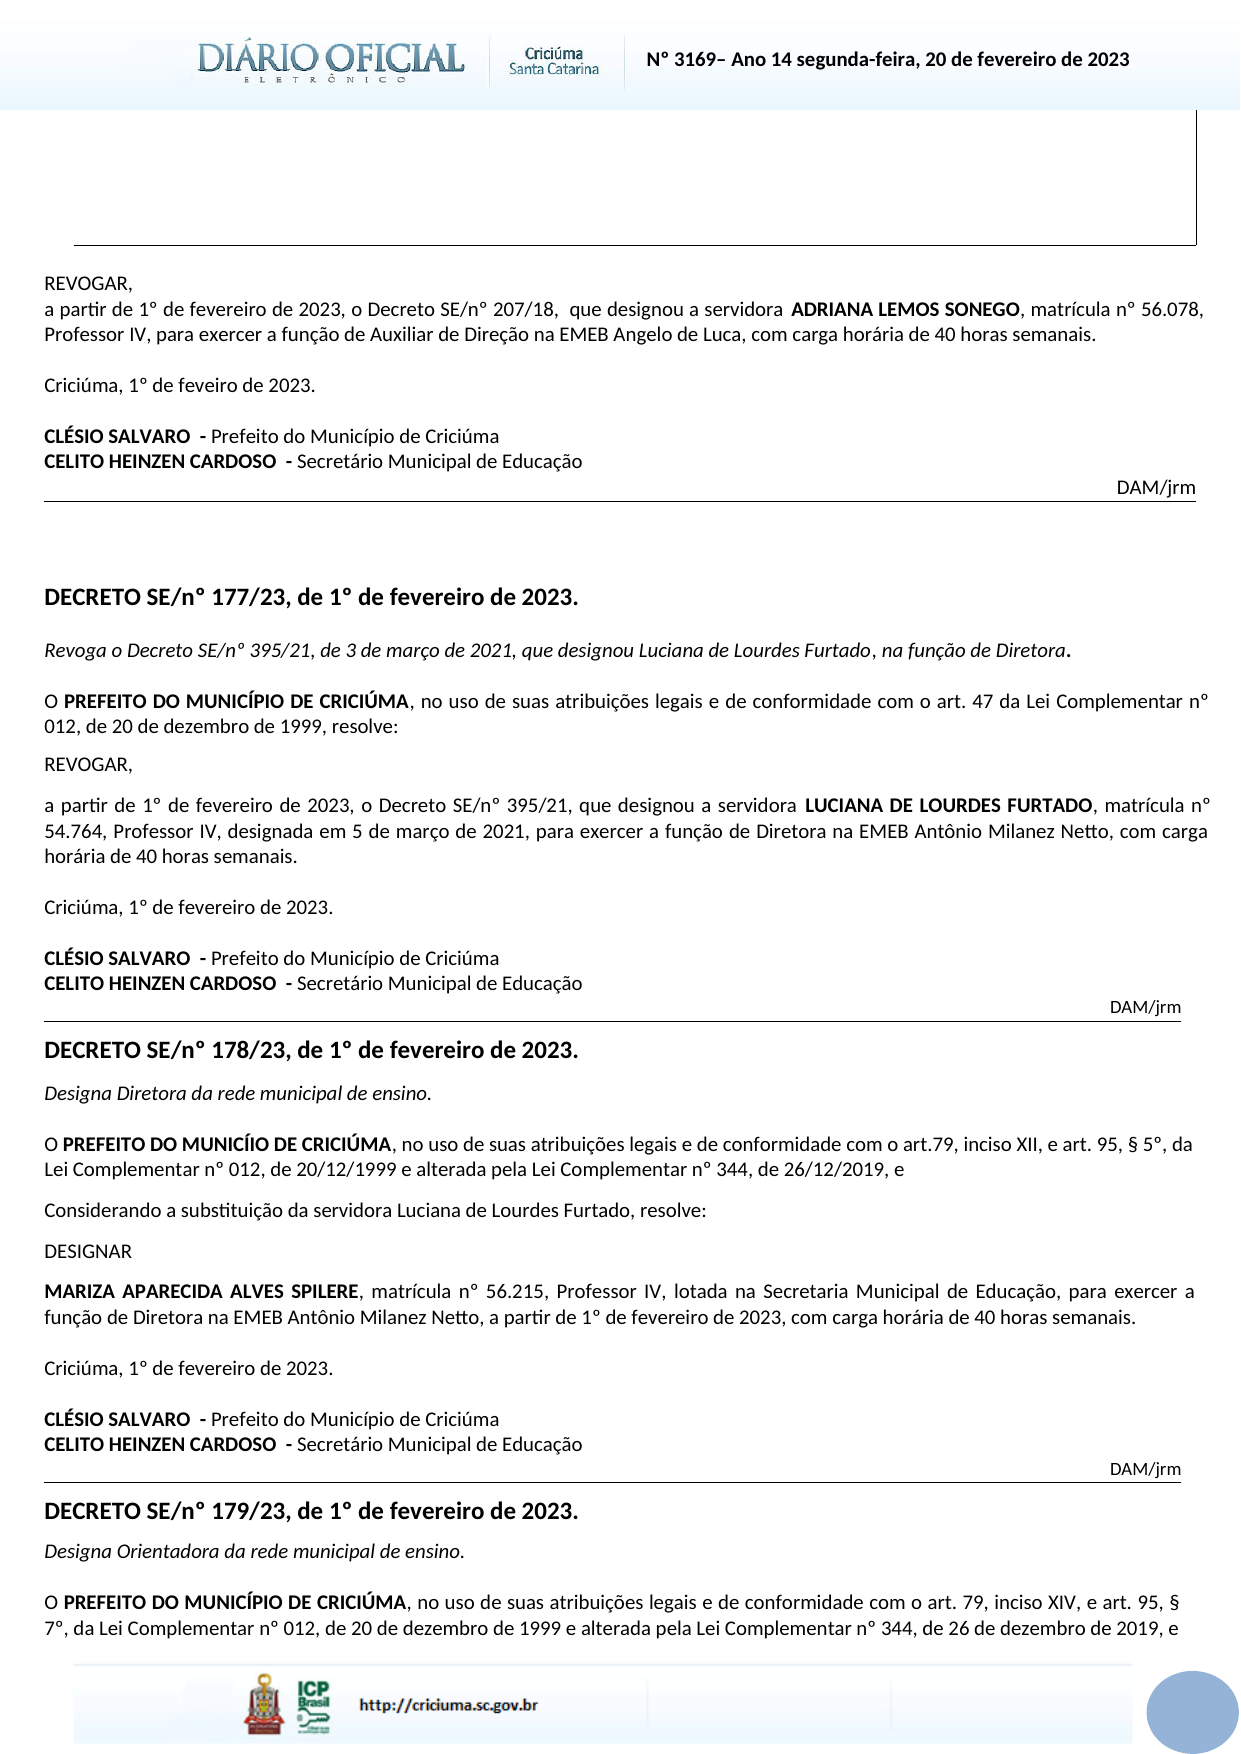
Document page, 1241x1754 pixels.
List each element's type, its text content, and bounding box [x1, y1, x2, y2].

text DESIGNAR [44, 1238, 1196, 1263]
text a partir de 1º de fevereiro de 2023, o Decreto SE/nº 395/21, que designou a servidora LUCIANA DE LOURDES FURTADO, matrícula nº 54.764, Professor IV, designada em 5 de março de 2021, para exercer a função de Diretora na EMEB Antônio Milanez Netto, com carga horária de 40 horas semanais. [44, 792, 1211, 869]
text Revoga o Decreto SE/nº 395/21, de 3 de março de 2021, que designou Luciana de Lourdes Furtado, na função de Diretora. [44, 637, 1211, 663]
text REVOGAR, [44, 752, 1211, 777]
text Designa Orientadora da rede municipal de ensino. [44, 1539, 1181, 1564]
text DECRETO SE/nº 177/23, de 1º de fevereiro de 2023. [44, 581, 1211, 612]
text Criciúma, 1º de feveiro de 2023. [44, 372, 1211, 398]
list REVOGAR, [44, 271, 1194, 296]
text Considerando a substituição da servidora Luciana de Lourdes Furtado, resolve: [44, 1197, 1196, 1223]
text O PREFEITO DO MUNICÍPIO DE CRICIÚMA, no uso de suas atribuições legais e de conformidade com o art. 79, inciso XIV, e art. 95, § 7º, da Lei Complementar nº 012, de 20 de dezembro de 1999 e alterada pela Lei Complementar nº 344, de 26 de dezembro de 2019, e [44, 1589, 1181, 1640]
list a partir de 1º de fevereiro de 2023, o Decreto SE/nº 207/18, que designou a servidora ADRIANA LEMOS SONEGO, matrícula nº 56.078, Professor IV, para exercer a função de Auxiliar de Direção na EMEB Angelo de Luca, com carga horária de 40 horas semanais. [44, 296, 1204, 347]
text DAM/jrm [44, 996, 1181, 1021]
text CLÉSIO SALVARO - Prefeito do Município de Criciúma [44, 945, 1240, 970]
text DAM/jrm [44, 1457, 1181, 1482]
text O PREFEITO DO MUNICÍIO DE CRICIÚMA, no uso de suas atribuições legais e de conformidade com o art.79, inciso XII, e art. 95, § 5º, da Lei Complementar nº 012, de 20/12/1999 e alterada pela Lei Complementar nº 344, de 26/12/2019, e [44, 1131, 1196, 1182]
text Criciúma, 1º de fevereiro de 2023. [44, 894, 1196, 919]
text MARIZA APARECIDA ALVES SPILERE, matrícula nº 56.215, Professor IV, lotada na Secretaria Municipal de Educação, para exercer a função de Diretora na EMEB Antônio Milanez Netto, a partir de 1º de fevereiro de 2023, com carga horária de 40 horas semanais. [44, 1279, 1196, 1329]
text Criciúma, 1º de fevereiro de 2023. [44, 1355, 1196, 1380]
text DECRETO SE/nº 178/23, de 1º de fevereiro de 2023. [44, 1034, 1211, 1065]
text O PREFEITO DO MUNICÍPIO DE CRICIÚMA, no uso de suas atribuições legais e de conformidade com o art. 47 da Lei Complementar nº 012, de 20 de dezembro de 1999, resolve: [44, 688, 1211, 739]
text DAM/jrm [44, 474, 1196, 501]
text CELITO HEINZEN CARDOSO - Secretário Municipal de Educação [44, 448, 1240, 474]
text CLÉSIO SALVARO - Prefeito do Município de Criciúma [44, 423, 1240, 448]
list DECRETO SE/nº 179/23, de 1º de fevereiro de 2023. [44, 1495, 1194, 1526]
text CELITO HEINZEN CARDOSO - Secretário Municipal de Educação [44, 970, 1240, 996]
text Designa Diretora da rede municipal de ensino. [44, 1080, 1196, 1106]
text CLÉSIO SALVARO - Prefeito do Município de Criciúma [44, 1406, 1240, 1431]
text CELITO HEINZEN CARDOSO - Secretário Municipal de Educação [44, 1431, 1240, 1457]
